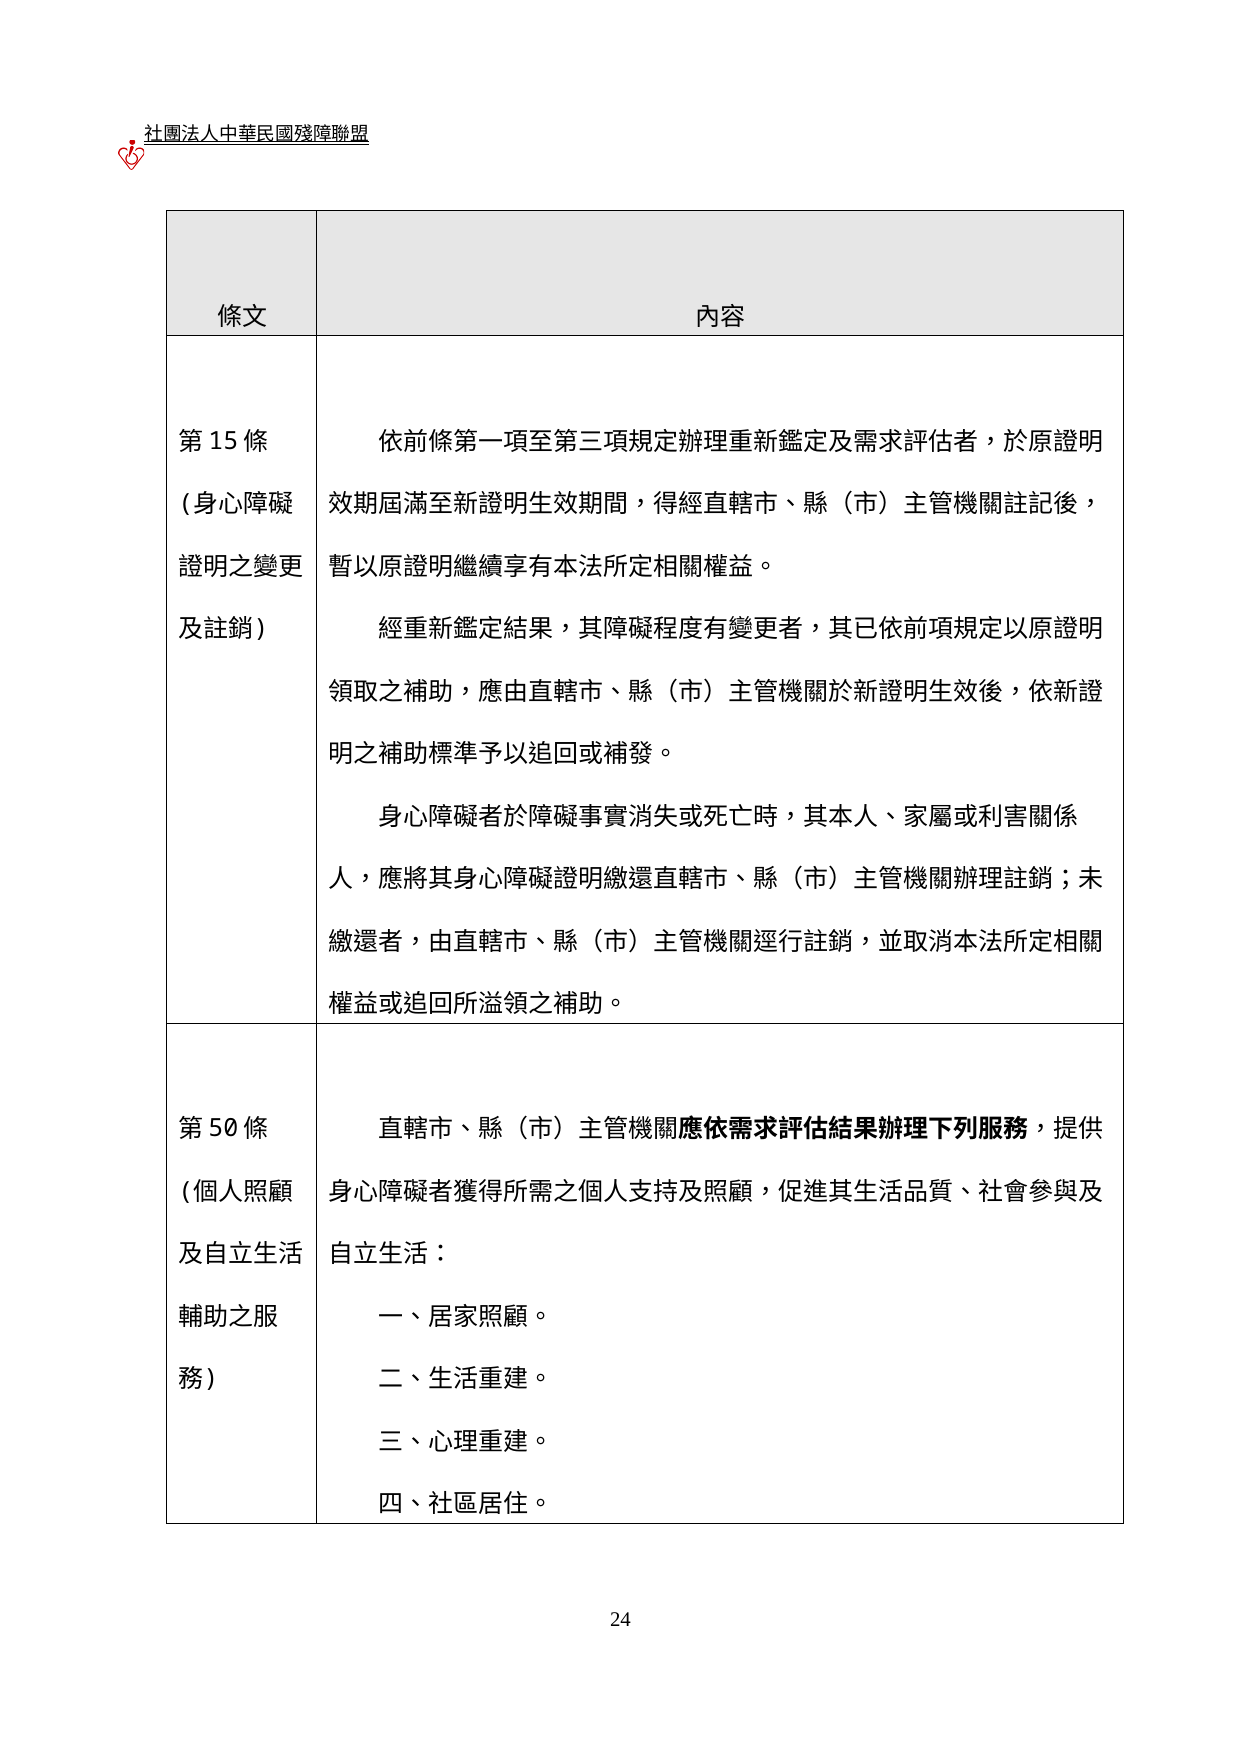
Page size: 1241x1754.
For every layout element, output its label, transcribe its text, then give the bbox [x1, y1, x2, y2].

table_header 內容 [317, 211, 1123, 335]
table_header 條文 [167, 211, 316, 335]
table_cell 依前條第一項至第三項規定辦理重新鑑定及需求評估者，於原證明效期屆滿至新證明生效期間，得經直轄市、縣（市）主管機關註記後，暫以原證明繼續享有本法所定相關權益。 經重新鑑定結果，其障礙程度有變更者，其已依前項規定以原證明領取之補助，應由直轄市、縣（市）主管機關於新證明生效後，依新證明之補助標準予以追回或補發。 身心障礙者於障礙事實消失或死亡時，其本人、家屬或利害關係人，應將其身心障礙證明繳還直轄市、縣（市）主管機關辦理註銷；未繳還者，由直轄市、縣（市）主管機關逕行註銷，並取消本法所定相關權益或追回所溢領之補助。 [317, 336, 1123, 1023]
table_cell 第15條 (身心障礙證明之變更及註銷) [167, 336, 316, 1023]
table_cell 直轄市、縣（市）主管機關應依需求評估結果辦理下列服務，提供身心障礙者獲得所需之個人支持及照顧，促進其生活品質、社會參與及自立生活： 一、居家照顧。 二、生活重建。 三、心理重建。 四、社區居住。 [317, 1024, 1123, 1523]
table_cell 第50條 (個人照顧及自立生活輔助之服務) [167, 1024, 316, 1523]
